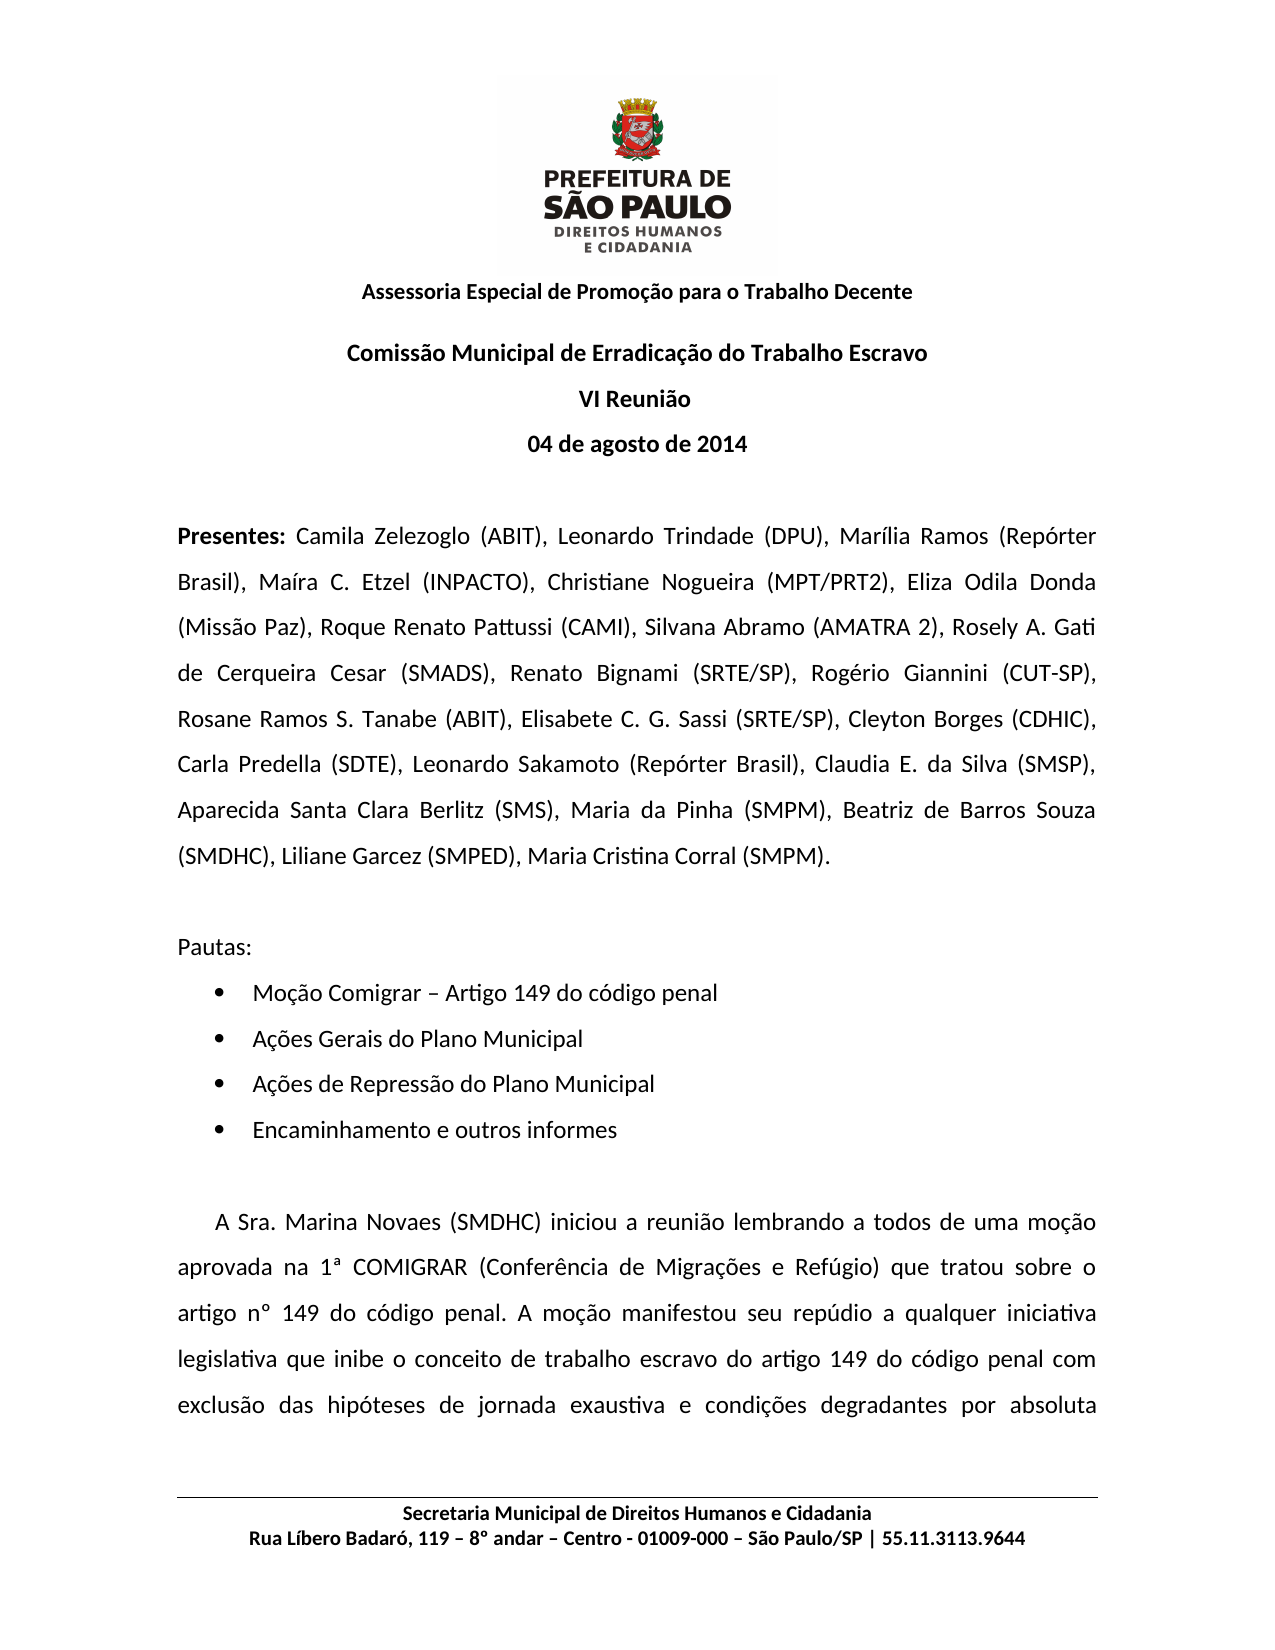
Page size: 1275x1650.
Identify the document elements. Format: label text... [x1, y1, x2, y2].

list Encaminhamento e outros informes [215, 1114, 1098, 1145]
picture [497, 75, 778, 276]
list Ações de Repressão do Plano Municipal [215, 1069, 1098, 1099]
text A Sra. Marina Novaes (SMDHC) iniciou a reunião lembrando a todos de uma moção aprovada na 1ª COMIGRAR (Conferência de Migrações e Refúgio) que tratou sobre o artigo nº 149 do código penal. A moção manifestou seu repúdio a qualquer iniciativa legislativa que inibe o conceito de trabalho escravo do artigo 149 do código penal com exclusão das hipóteses de jornada exaustiva e condições degradantes por absoluta [177, 1206, 1098, 1419]
text 04 de agosto de 2014 [177, 428, 1098, 459]
text Pautas: [177, 931, 1098, 962]
text VI Reunião [177, 383, 1098, 413]
list Ações Gerais do Plano Municipal [215, 1023, 1098, 1053]
list Moção Comigrar – Artigo 149 do código penal [215, 977, 1098, 1008]
text Presentes: Camila Zelezoglo (ABIT), Leonardo Trindade (DPU), Marília Ramos (Repórter Brasil), Maíra C. Etzel (INPACTO), Christiane Nogueira (MPT/PRT2), Eliza Odila Donda (Missão Paz), Roque Renato Pattussi (CAMI), Silvana Abramo (AMATRA 2), Rosely A. Gati de Cerqueira Cesar (SMADS), Renato Bignami (SRTE/SP), Rogério Giannini (CUT-SP), Rosane Ramos S. Tanabe (ABIT), Elisabete C. G. Sassi (SRTE/SP), Cleyton Borges (CDHIC), Carla Predella (SDTE), Leonardo Sakamoto (Repórter Brasil), Claudia E. da Silva (SMSP), Aparecida Santa Clara Berlitz (SMS), Maria da Pinha (SMPM), Beatriz de Barros Souza (SMDHC), Liliane Garcez (SMPED), Maria Cristina Corral (SMPM). [177, 520, 1098, 871]
text Comissão Municipal de Erradicação do Trabalho Escravo [177, 337, 1098, 367]
